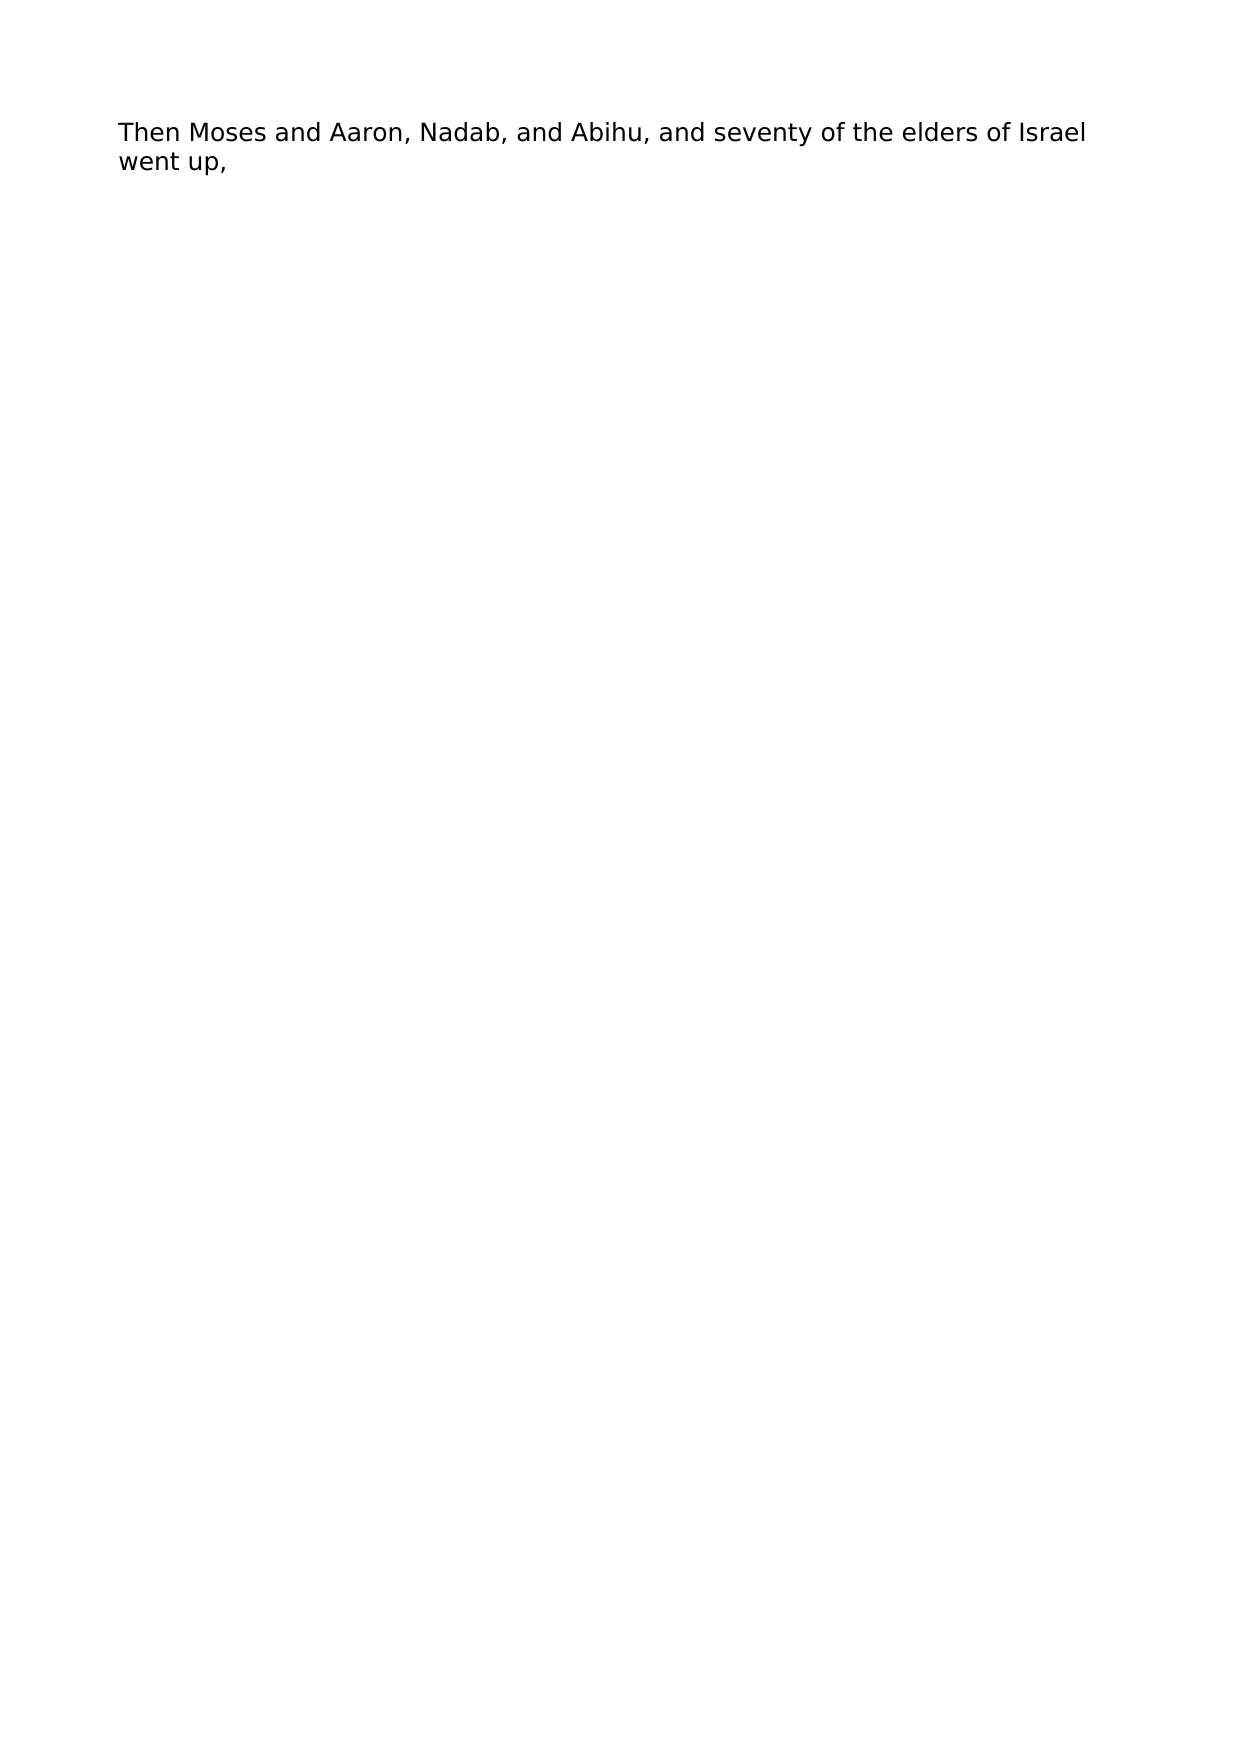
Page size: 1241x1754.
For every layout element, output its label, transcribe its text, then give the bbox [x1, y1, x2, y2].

text Then Moses and Aaron, Nadab, and Abihu, and seventy of the elders of Israel went up, [118, 118, 1122, 176]
